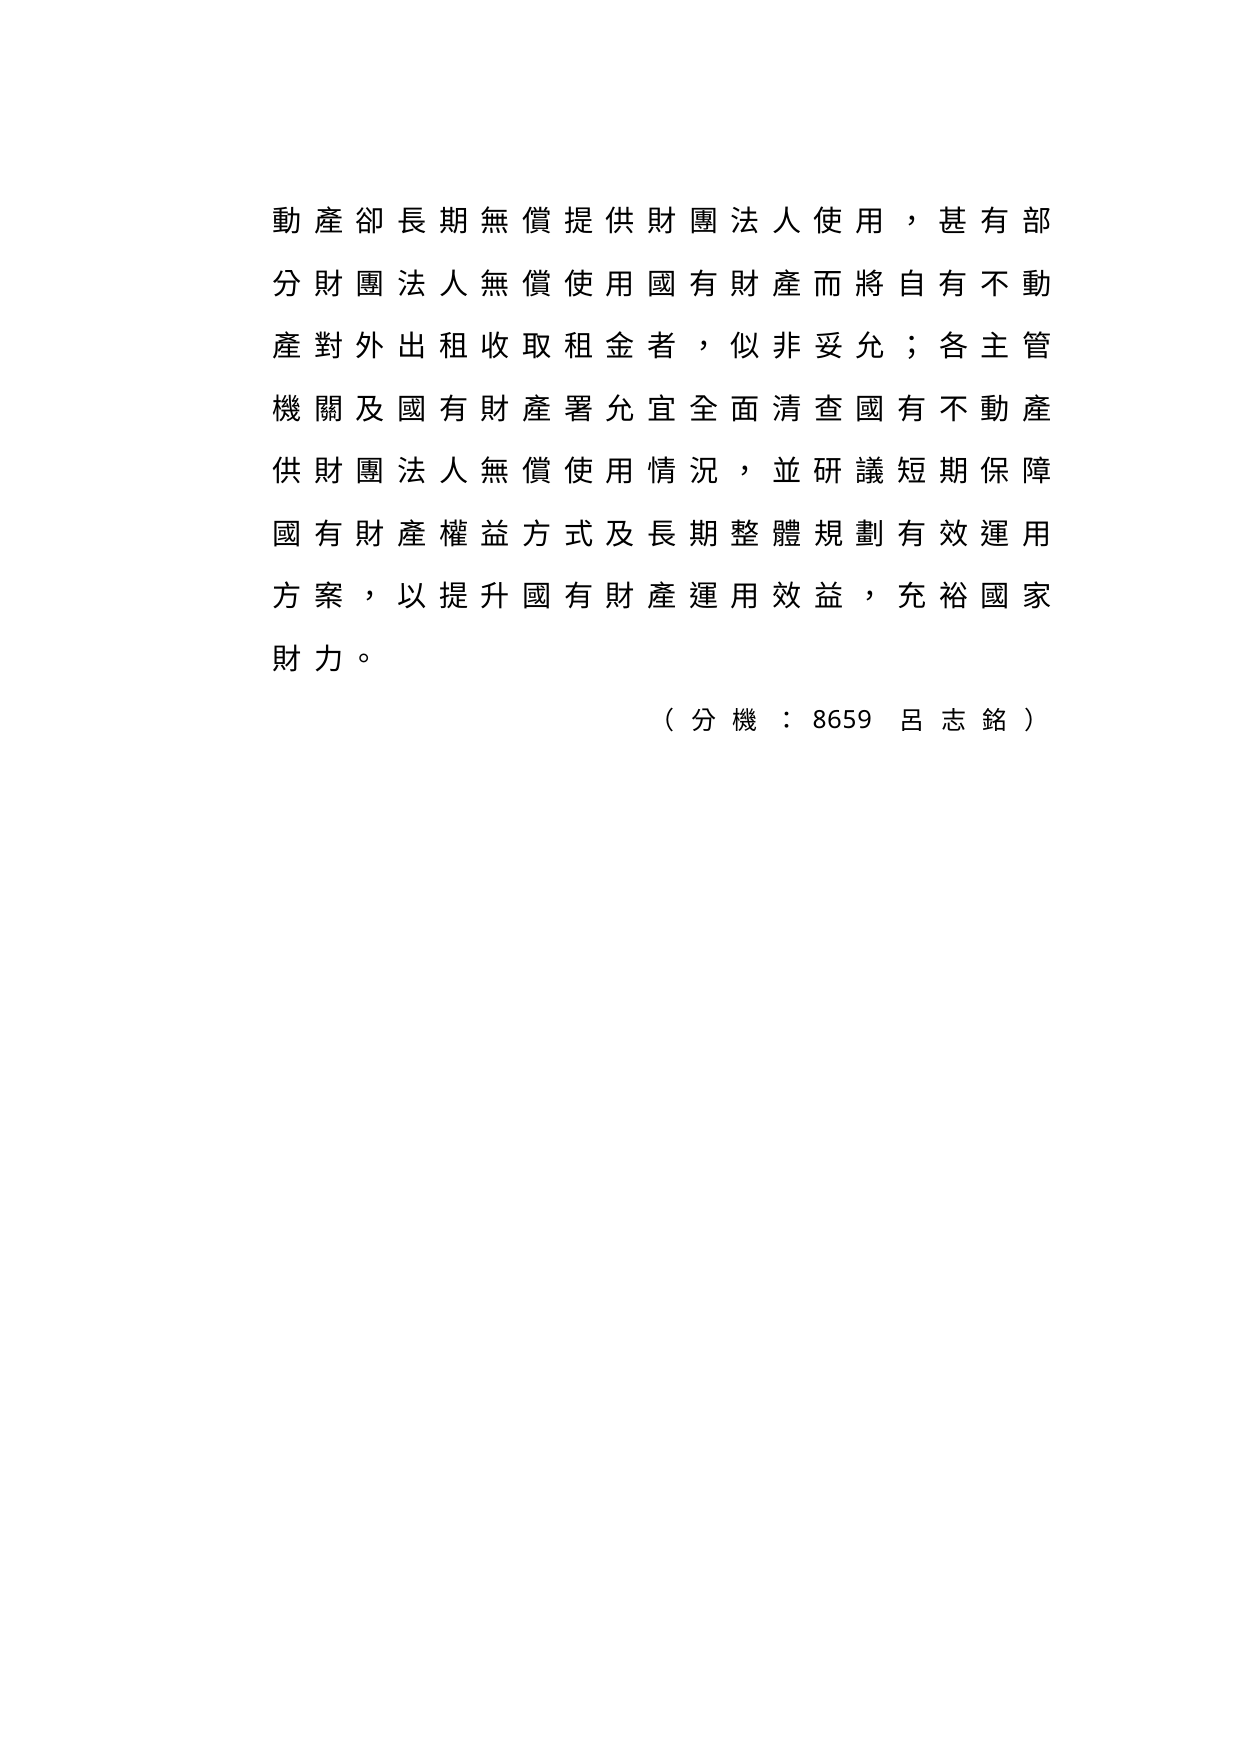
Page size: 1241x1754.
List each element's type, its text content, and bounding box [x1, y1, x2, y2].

text 動產卻長期無償提供財團法人使用，甚有部分財團法人無償使用國有財產而將自有不動產對外出租收取租金者，似非妥允；各主管機關及國有財產署允宜全面清查國有不動產供財團法人無償使用情況，並研議短期保障國有財產權益方式及長期整體規劃有效運用方案，以提升國有財產運用效益，充裕國家財力。 [242, 177, 1058, 677]
text （分機：8659 呂志銘） [242, 677, 1058, 740]
